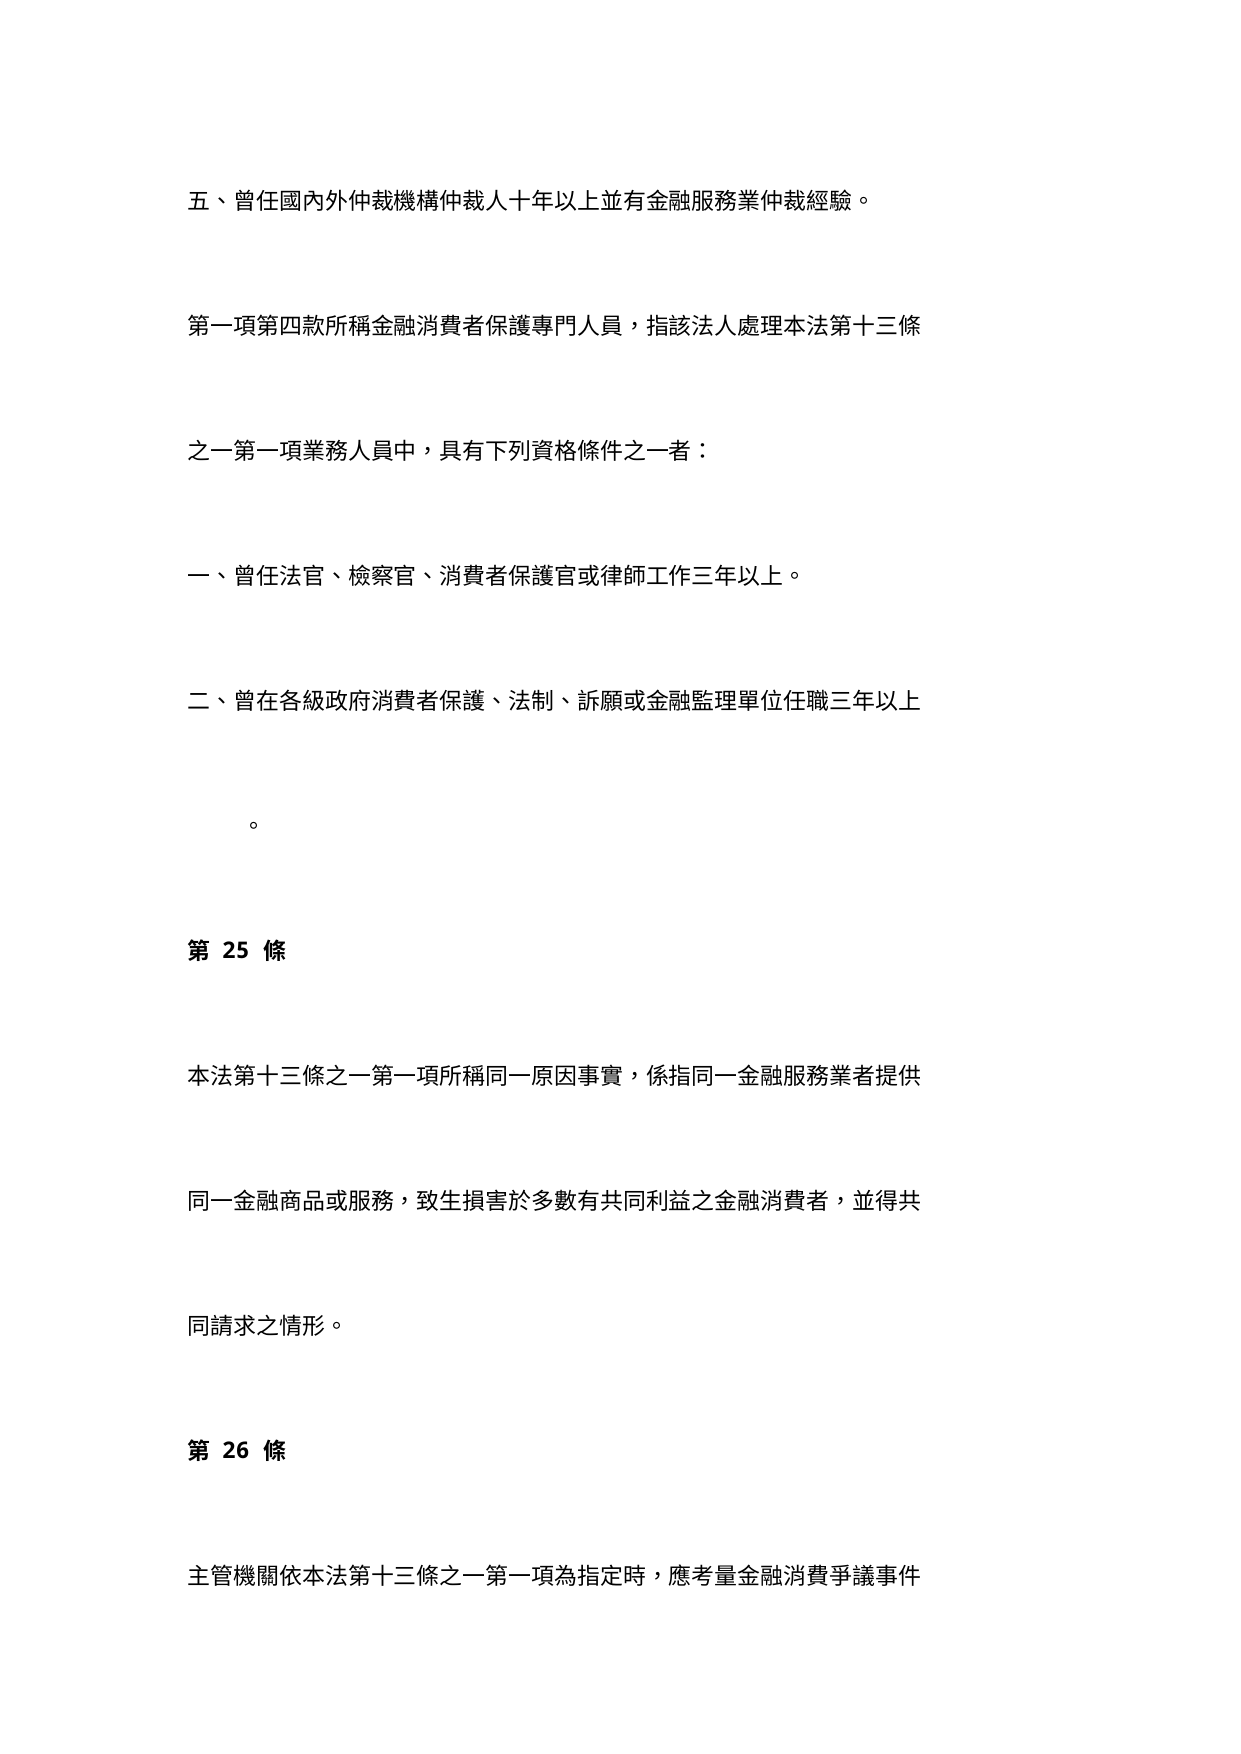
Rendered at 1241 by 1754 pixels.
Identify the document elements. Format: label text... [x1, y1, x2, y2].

text 二、曾在各級政府消費者保護、法制、訴願或金融監理單位任職三年以上 [187, 658, 1053, 721]
text 。 [187, 783, 1053, 846]
text 一、曾任法官、檢察官、消費者保護官或律師工作三年以上。 [187, 533, 1053, 596]
text 之一第一項業務人員中，具有下列資格條件之一者： [187, 408, 1053, 471]
text 第 25 條 [187, 908, 1053, 971]
text 本法第十三條之一第一項所稱同一原因事實，係指同一金融服務業者提供 [187, 1033, 1053, 1096]
text 五、曾任國內外仲裁機構仲裁人十年以上並有金融服務業仲裁經驗。 [187, 158, 1053, 221]
text 第一項第四款所稱金融消費者保護專門人員，指該法人處理本法第十三條 [187, 283, 1053, 346]
text 第 26 條 [187, 1408, 1053, 1471]
text 同一金融商品或服務，致生損害於多數有共同利益之金融消費者，並得共 [187, 1158, 1053, 1221]
text 主管機關依本法第十三條之一第一項為指定時，應考量金融消費爭議事件 [187, 1533, 1053, 1596]
text 同請求之情形。 [187, 1283, 1053, 1346]
